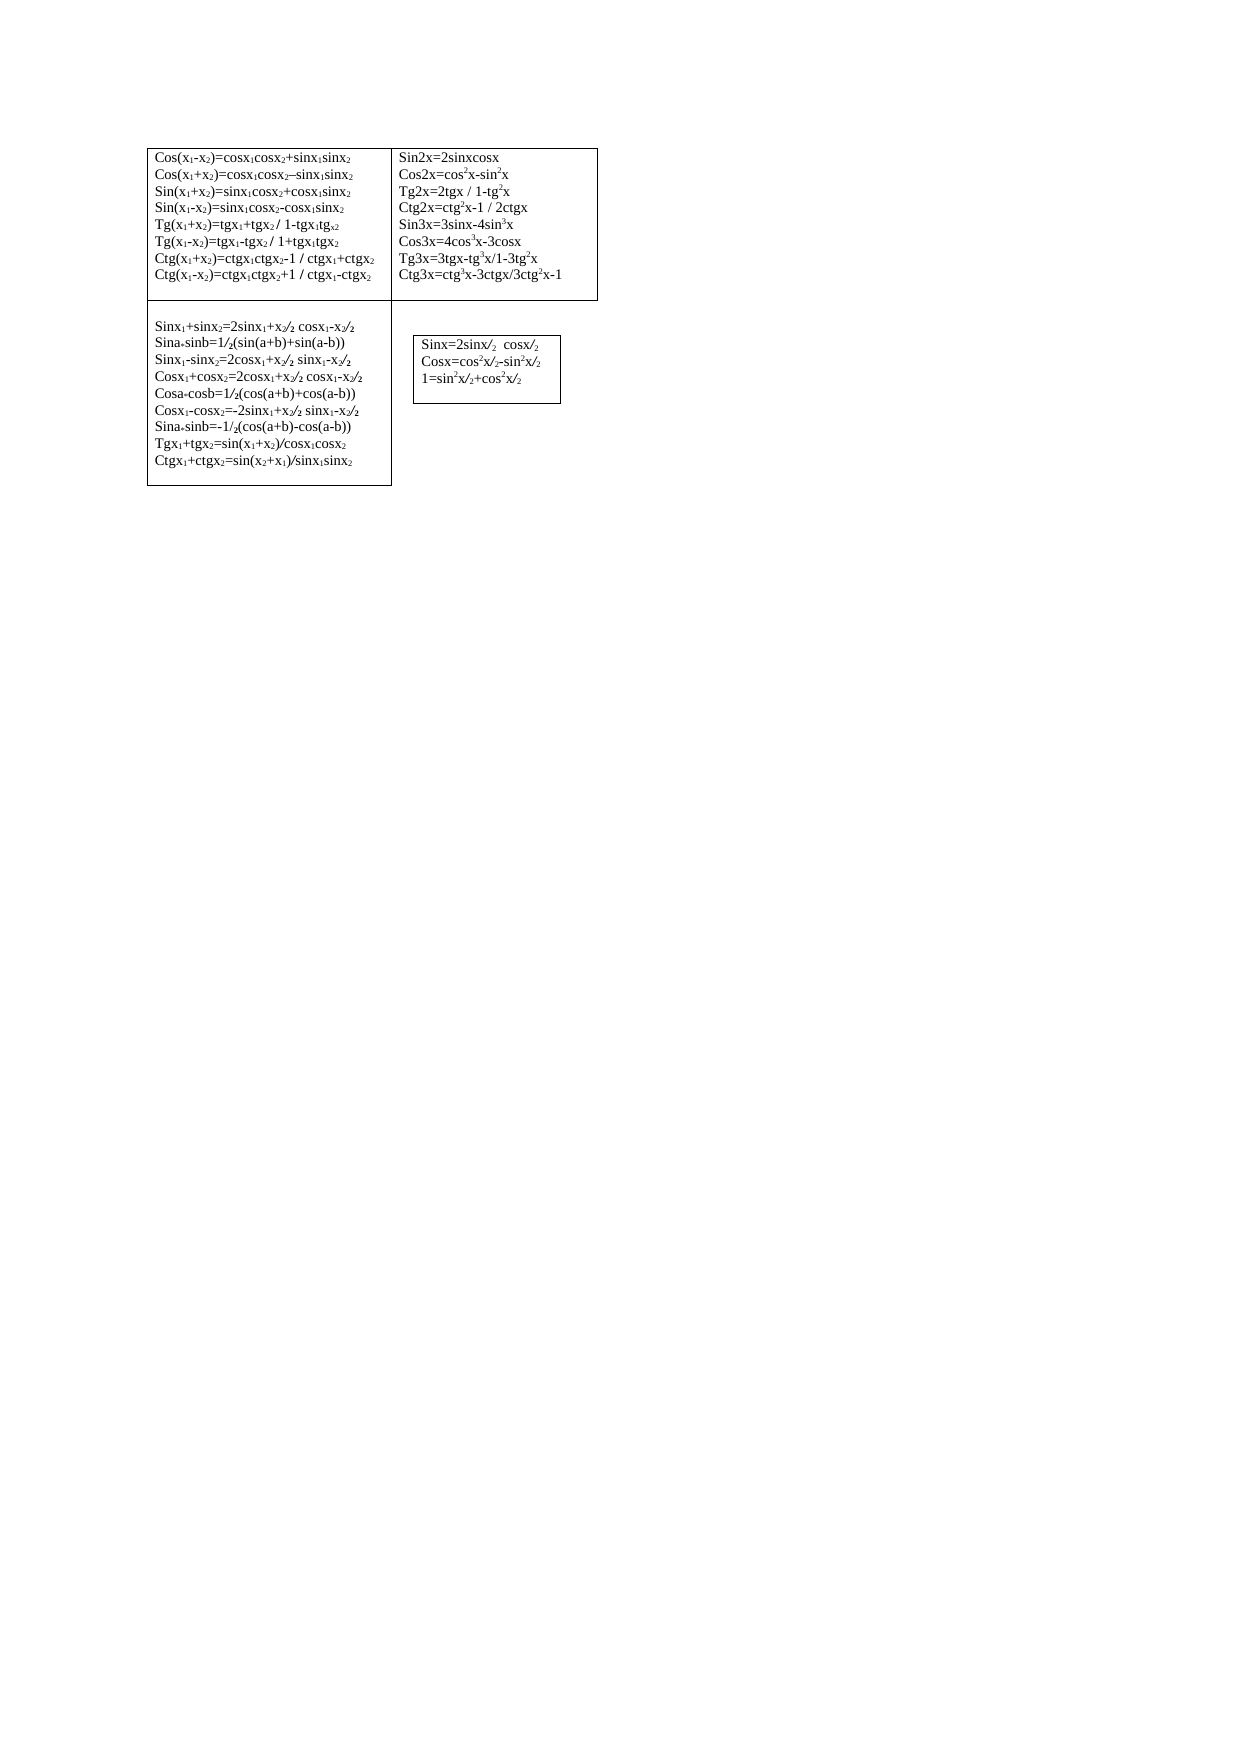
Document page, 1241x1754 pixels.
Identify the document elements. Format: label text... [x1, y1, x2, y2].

table_header Sin2x=2sinxcosx Cos2x=cos2x-sin2x Tg2x=2tgx / 1-tg2x Ctg2x=ctg2x-1 / 2ctgx Sin3x=3sinx-4sin3x Cos3x=4cos3x-3cosx Tg3x=3tgx-tg3x/1-3tg2x Ctg3x=ctg3x-3ctgx/3ctg2x-1 [392, 149, 597, 300]
table_header Cos(x1-x2)=cosx1cosx2+sinx1sinx2 Cos(x1+x2)=cosx1cosx2–sinx1sinx2 Sin(x1+x2)=sinx1cosx2+cosx1sinx2 Sin(x1-x2)=sinx1cosx2-cosx1sinx2 Tg(x1+x2)=tgx1+tgx2 / 1-tgx1tgx2 Tg(x1-x2)=tgx1-tgx2 / 1+tgx1tgx2 Ctg(x1+x2)=ctgx1ctgx2-1 / ctgx1+ctgx2 Ctg(x1-x2)=ctgx1ctgx2+1 / ctgx1-ctgx2 [148, 149, 391, 300]
table_cell Sinx1+sinx2=2sinx1+x2/2 cosx1-x2/2 Sina*sinb=1/2(sin(a+b)+sin(a-b)) Sinx1-sinx2=2cosx1+x2/2 sinx1-x2/2 Cosx1+cosx2=2cosx1+x2/2 cosx1-x2/2 Cosa*cosb=1/2(cos(a+b)+cos(a-b)) Cosx1-cosx2=-2sinx1+x2/2 sinx1-x2/2 Sina*sinb=-1/2(cos(a+b)-cos(a-b)) Tgx1+tgx2=sin(x1+x2)/cosx1cosx2 Ctgx1+ctgx2=sin(x2+x1)/sinx1sinx2 [148, 301, 391, 485]
table_header Sinx=2sinx/2 cosx/2 Cosx=cos2x/2-sin2x/2 1=sin2x/2+cos2x/2 [414, 336, 560, 403]
table_cell [392, 301, 598, 485]
